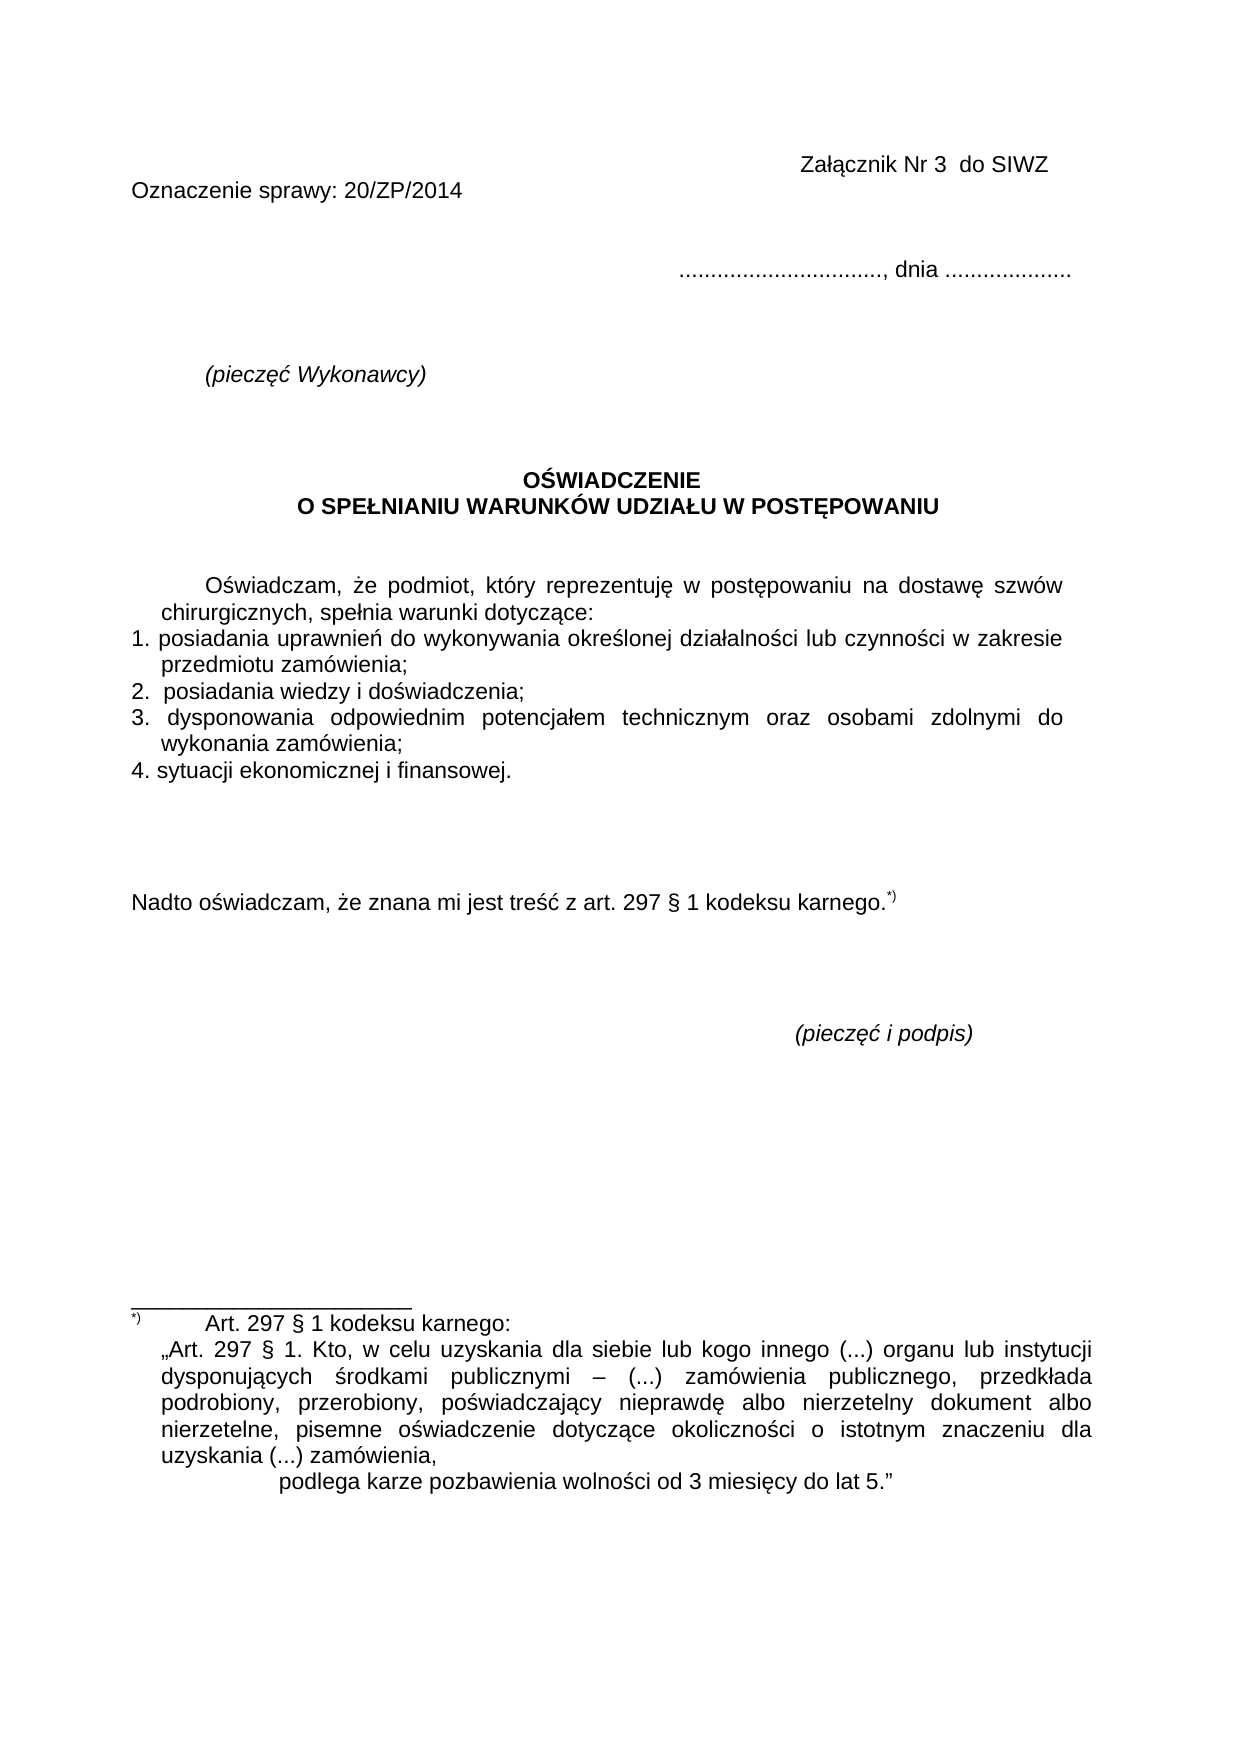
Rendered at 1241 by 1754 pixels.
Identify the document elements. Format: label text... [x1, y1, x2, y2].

text (pieczęć i podpis) [131, 1020, 1092, 1047]
text O SPEŁNIANIU WARUNKÓW UDZIAŁU W POSTĘPOWANIU [131, 493, 1092, 519]
text *) Art. 297 § 1 kodeksu karnego: [131, 1310, 1092, 1336]
text 2. posiadania wiedzy i doświadczenia; [131, 678, 1063, 704]
text ______________________ [131, 1284, 1092, 1310]
text 4. sytuacji ekonomicznej i finansowej. [131, 757, 1063, 783]
text „Art. 297 § 1. Kto, w celu uzyskania dla siebie lub kogo innego (...) organu lub instytucji dysponujących środkami publicznymi – (...) zamówienia publicznego, przedkłada podrobiony, przerobiony, poświadczający nieprawdę albo nierzetelny dokument albo nierzetelne, pisemne oświadczenie dotyczące okoliczności o istotnym znaczeniu dla uzyskania (...) zamówienia, [131, 1336, 1092, 1468]
text Oświadczam, że podmiot, który reprezentuję w postępowaniu na dostawę szwów chirurgicznych, spełnia warunki dotyczące: [131, 572, 1063, 625]
text Oznaczenie sprawy: 20/ZP/2014 [131, 177, 1092, 203]
text OŚWIADCZENIE [131, 467, 1092, 493]
text 1. posiadania uprawnień do wykonywania określonej działalności lub czynności w zakresie przedmiotu zamówienia; [131, 625, 1063, 678]
text Załącznik Nr 3 do SIWZ [131, 151, 1092, 177]
text ................................, dnia .................... [131, 256, 1092, 282]
text podlega karze pozbawienia wolności od 3 miesięcy do lat 5.” [205, 1468, 1092, 1494]
text 3. dysponowania odpowiednim potencjałem technicznym oraz osobami zdolnymi do wykonania zamówienia; [131, 704, 1063, 757]
text Nadto oświadczam, że znana mi jest treść z art. 297 § 1 kodeksu karnego.*) [131, 888, 1092, 915]
text (pieczęć Wykonawcy) [131, 361, 1092, 388]
